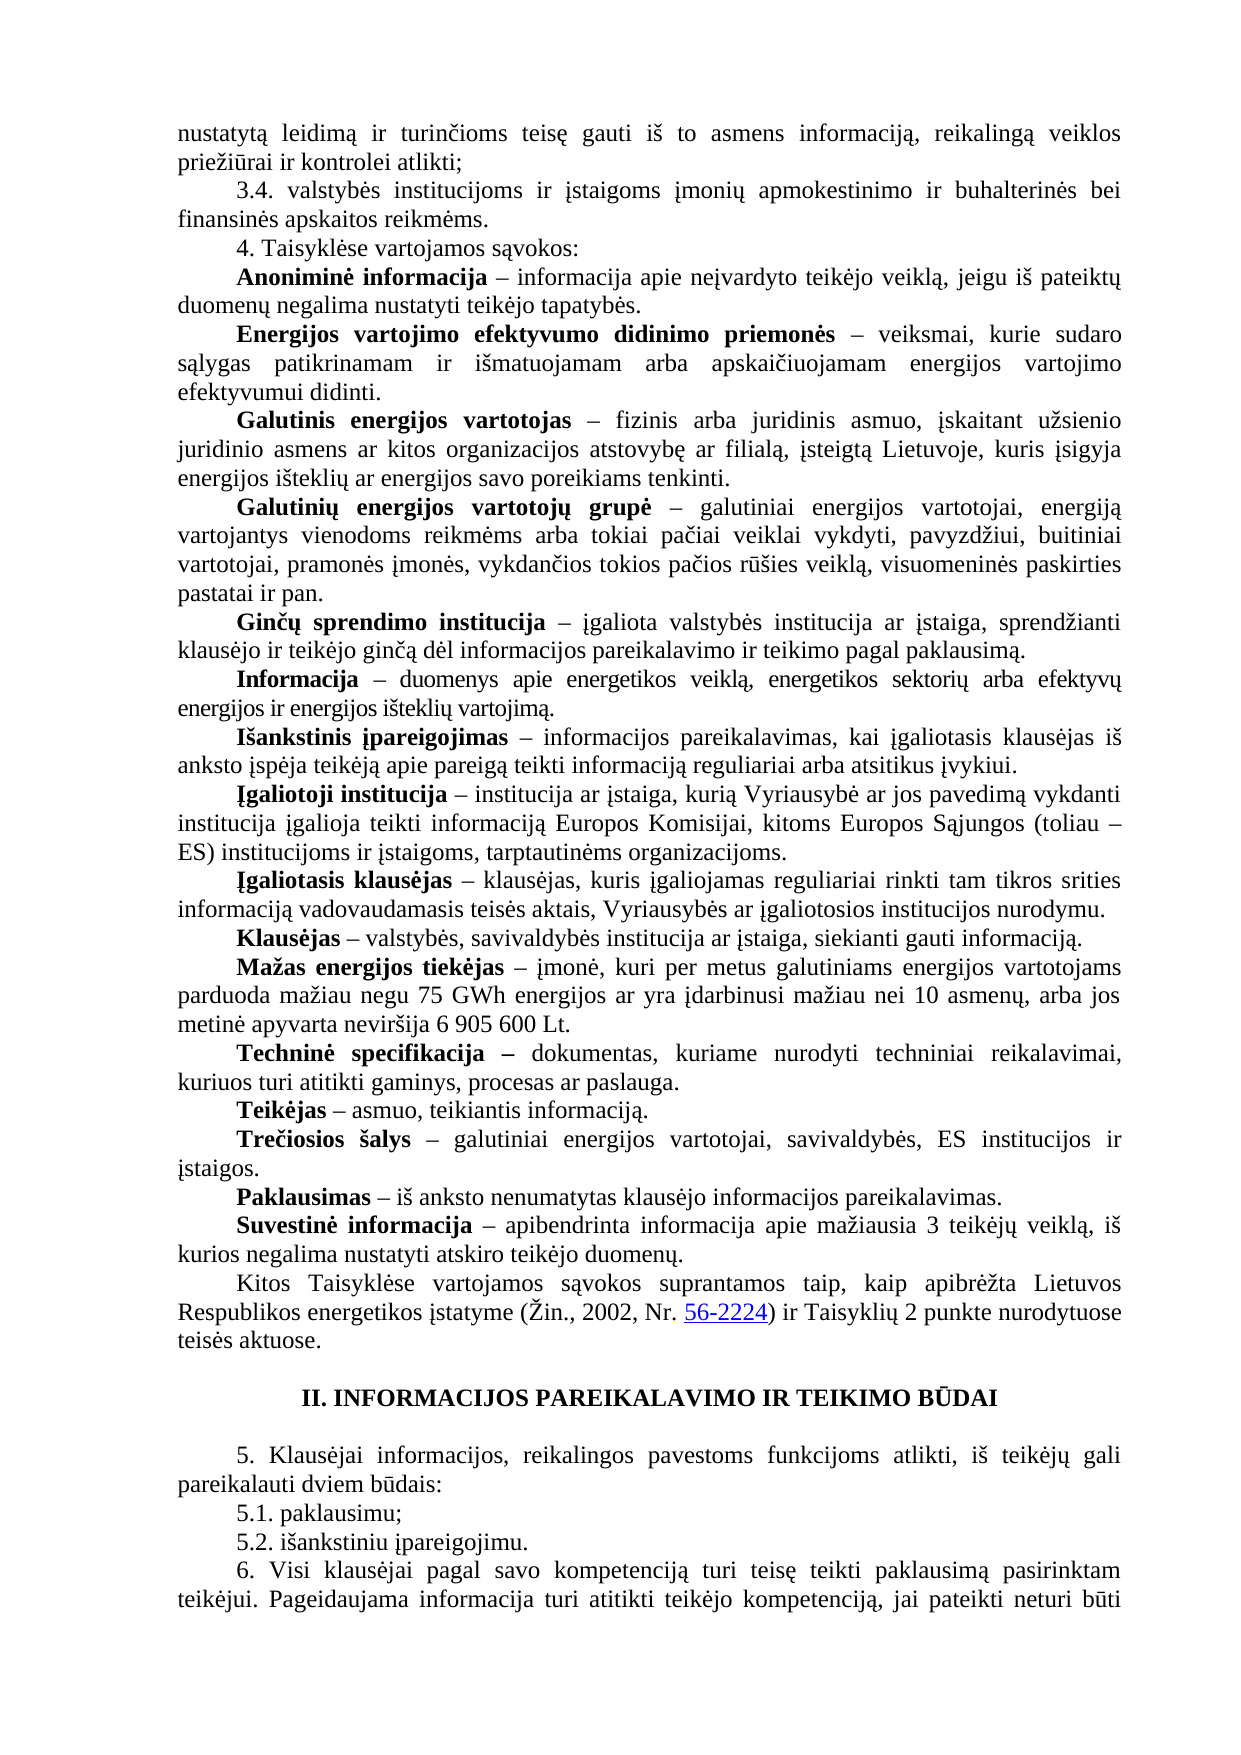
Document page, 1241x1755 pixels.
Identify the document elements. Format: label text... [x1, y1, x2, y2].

text 3.4. valstybės institucijoms ir įstaigoms įmonių apmokestinimo ir buhalterinės bei finansinės apskaitos reikmėms. [177, 176, 1122, 233]
text 5.2. išankstiniu įpareigojimu. [177, 1527, 1122, 1556]
text Įgaliotasis klausėjas – klausėjas, kuris įgaliojamas reguliariai rinkti tam tikros srities informaciją vadovaudamasis teisės aktais, Vyriausybės ar įgaliotosios institucijos nurodymu. [177, 866, 1122, 923]
text nustatytą leidimą ir turinčioms teisę gauti iš to asmens informaciją, reikalingą veiklos priežiūrai ir kontrolei atlikti; [177, 118, 1122, 176]
text Galutinių energijos vartotojų grupė – galutiniai energijos vartotojai, energiją vartojantys vienodoms reikmėms arba tokiai pačiai veiklai vykdyti, pavyzdžiui, buitiniai vartotojai, pramonės įmonės, vykdančios tokios pačios rūšies veiklą, visuomeninės paskirties pastatai ir pan. [177, 492, 1122, 607]
text Paklausimas – iš anksto nenumatytas klausėjo informacijos pareikalavimas. [177, 1182, 1122, 1211]
text Informacija – duomenys apie energetikos veiklą, energetikos sektorių arba efektyvų energijos ir energijos išteklių vartojimą. [177, 664, 1122, 722]
text Energijos vartojimo efektyvumo didinimo priemonės – veiksmai, kurie sudaro sąlygas patikrinamam ir išmatuojamam arba apskaičiuojamam energijos vartojimo efektyvumui didinti. [177, 319, 1122, 406]
text Įgaliotoji institucija – institucija ar įstaiga, kurią Vyriausybė ar jos pavedimą vykdanti institucija įgalioja teikti informaciją Europos Komisijai, kitoms Europos Sąjungos (toliau – ES) institucijoms ir įstaigoms, tarptautinėms organizacijoms. [177, 779, 1122, 866]
text 6. Visi klausėjai pagal savo kompetenciją turi teisę teikti paklausimą pasirinktam teikėjui. Pageidaujama informacija turi atitikti teikėjo kompetenciją, jai pateikti neturi būti [177, 1556, 1122, 1613]
text Trečiosios šalys – galutiniai energijos vartotojai, savivaldybės, ES institucijos ir įstaigos. [177, 1124, 1122, 1182]
text II. INFORMACIJOS PAREIKALAVIMO IR TEIKIMO BŪDAI [177, 1383, 1122, 1412]
text Suvestinė informacija – apibendrinta informacija apie mažiausia 3 teikėjų veiklą, iš kurios negalima nustatyti atskiro teikėjo duomenų. [177, 1211, 1122, 1268]
text Mažas energijos tiekėjas – įmonė, kuri per metus galutiniams energijos vartotojams parduoda mažiau negu 75 GWh energijos ar yra įdarbinusi mažiau nei 10 asmenų, arba jos metinė apyvarta neviršija 6 905 600 Lt. [177, 952, 1122, 1038]
text Išankstinis įpareigojimas – informacijos pareikalavimas, kai įgaliotasis klausėjas iš anksto įspėja teikėją apie pareigą teikti informaciją reguliariai arba atsitikus įvykiui. [177, 722, 1122, 779]
text Anoniminė informacija – informacija apie neįvardyto teikėjo veiklą, jeigu iš pateiktų duomenų negalima nustatyti teikėjo tapatybės. [177, 262, 1122, 319]
text Ginčų sprendimo institucija – įgaliota valstybės institucija ar įstaiga, sprendžianti klausėjo ir teikėjo ginčą dėl informacijos pareikalavimo ir teikimo pagal paklausimą. [177, 607, 1122, 664]
text 5. Klausėjai informacijos, reikalingos pavestoms funkcijoms atlikti, iš teikėjų gali pareikalauti dviem būdais: [177, 1441, 1122, 1498]
text 5.1. paklausimu; [177, 1498, 1122, 1527]
text Teikėjas – asmuo, teikiantis informaciją. [177, 1096, 1122, 1124]
text 4. Taisyklėse vartojamos sąvokos: [177, 233, 1122, 262]
text Techninė specifikacija – dokumentas, kuriame nurodyti techniniai reikalavimai, kuriuos turi atitikti gaminys, procesas ar paslauga. [177, 1038, 1122, 1096]
text Klausėjas – valstybės, savivaldybės institucija ar įstaiga, siekianti gauti informaciją. [177, 923, 1122, 952]
text Galutinis energijos vartotojas – fizinis arba juridinis asmuo, įskaitant užsienio juridinio asmens ar kitos organizacijos atstovybę ar filialą, įsteigtą Lietuvoje, kuris įsigyja energijos išteklių ar energijos savo poreikiams tenkinti. [177, 406, 1122, 492]
text Kitos Taisyklėse vartojamos sąvokos suprantamos taip, kaip apibrėžta Lietuvos Respublikos energetikos įstatyme (Žin., 2002, Nr. 56-2224) ir Taisyklių 2 punkte nurodytuose teisės aktuose. [177, 1268, 1122, 1354]
